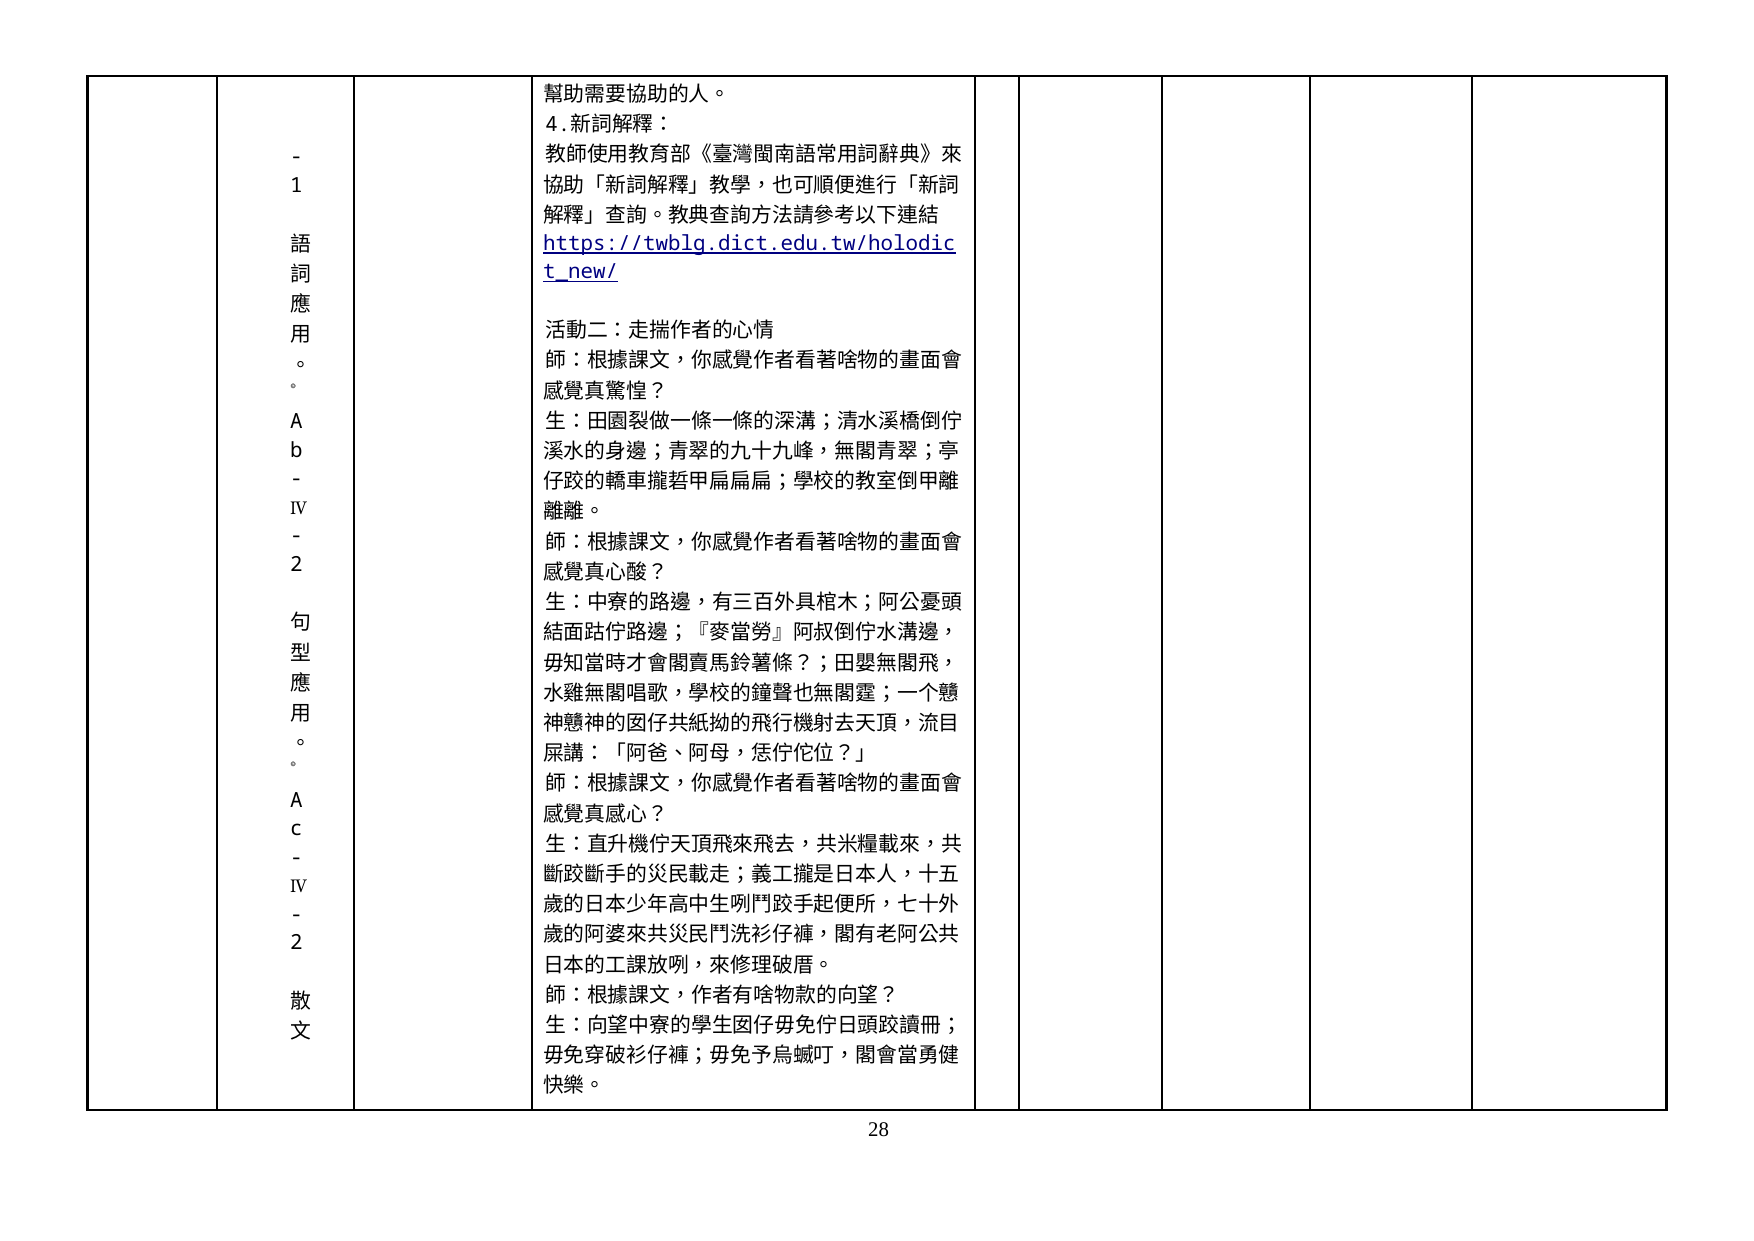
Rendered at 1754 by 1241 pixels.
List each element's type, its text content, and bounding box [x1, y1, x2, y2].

table_cell [355, 77, 531, 1109]
table_cell 幫助需要協助的人。 4.新詞解釋： 教師使用教育部《臺灣閩南語常用詞辭典》來協助「新詞解釋」教學，也可順便進行「新詞解釋」查詢。教典查詢方法請參考以下連結 https://twblg.dict.edu.tw/holodict_new/ 活動二：走揣作者的心情 師：根據課文，你感覺作者看著啥物的畫面會感覺真驚惶？ 生：田園裂做一條一條的深溝；清水溪橋倒佇溪水的身邊；青翠的九十九峰，無閣青翠；亭仔跤的轎車攏硩甲扁扁扁；學校的教室倒甲離離離。 師：根據課文，你感覺作者看著啥物的畫面會感覺真心酸？ 生：中寮的路邊，有三百外具棺木；阿公憂頭結面跍佇路邊；『麥當勞』阿叔倒佇水溝邊，毋知當時才會閣賣馬鈴薯條？；田嬰無閣飛，水雞無閣唱歌，學校的鐘聲也無閣霆；一个戇神戇神的囡仔共紙拗的飛行機射去天頂，流目屎講：「阿爸、阿母，恁佇佗位？」 師：根據課文，你感覺作者看著啥物的畫面會感覺真感心？ 生：直升機佇天頂飛來飛去，共米糧載來，共斷跤斷手的災民載走；義工攏是日本人，十五歲的日本少年高中生咧鬥跤手起便所，七十外歲的阿婆來共災民鬥洗衫仔褲，閣有老阿公共日本的工課放咧，來修理破厝。 師：根據課文，作者有啥物款的向望？ 生：向望中寮的學生囡仔毋免佇日頭跤讀冊；毋免穿破衫仔褲；毋免予烏蝛叮，閣會當勇健快樂。 [533, 77, 974, 1109]
table_cell [1020, 77, 1161, 1109]
table_cell 1 語詞應用。 ◎Ab-Ⅳ-2 句型應用。 ◎Ac-Ⅳ-2 散文 [218, 77, 353, 1109]
table_cell [1311, 77, 1471, 1109]
table_cell [976, 77, 1018, 1109]
table_cell [1473, 77, 1665, 1109]
table_cell [1163, 77, 1309, 1109]
table_cell [89, 77, 216, 1109]
